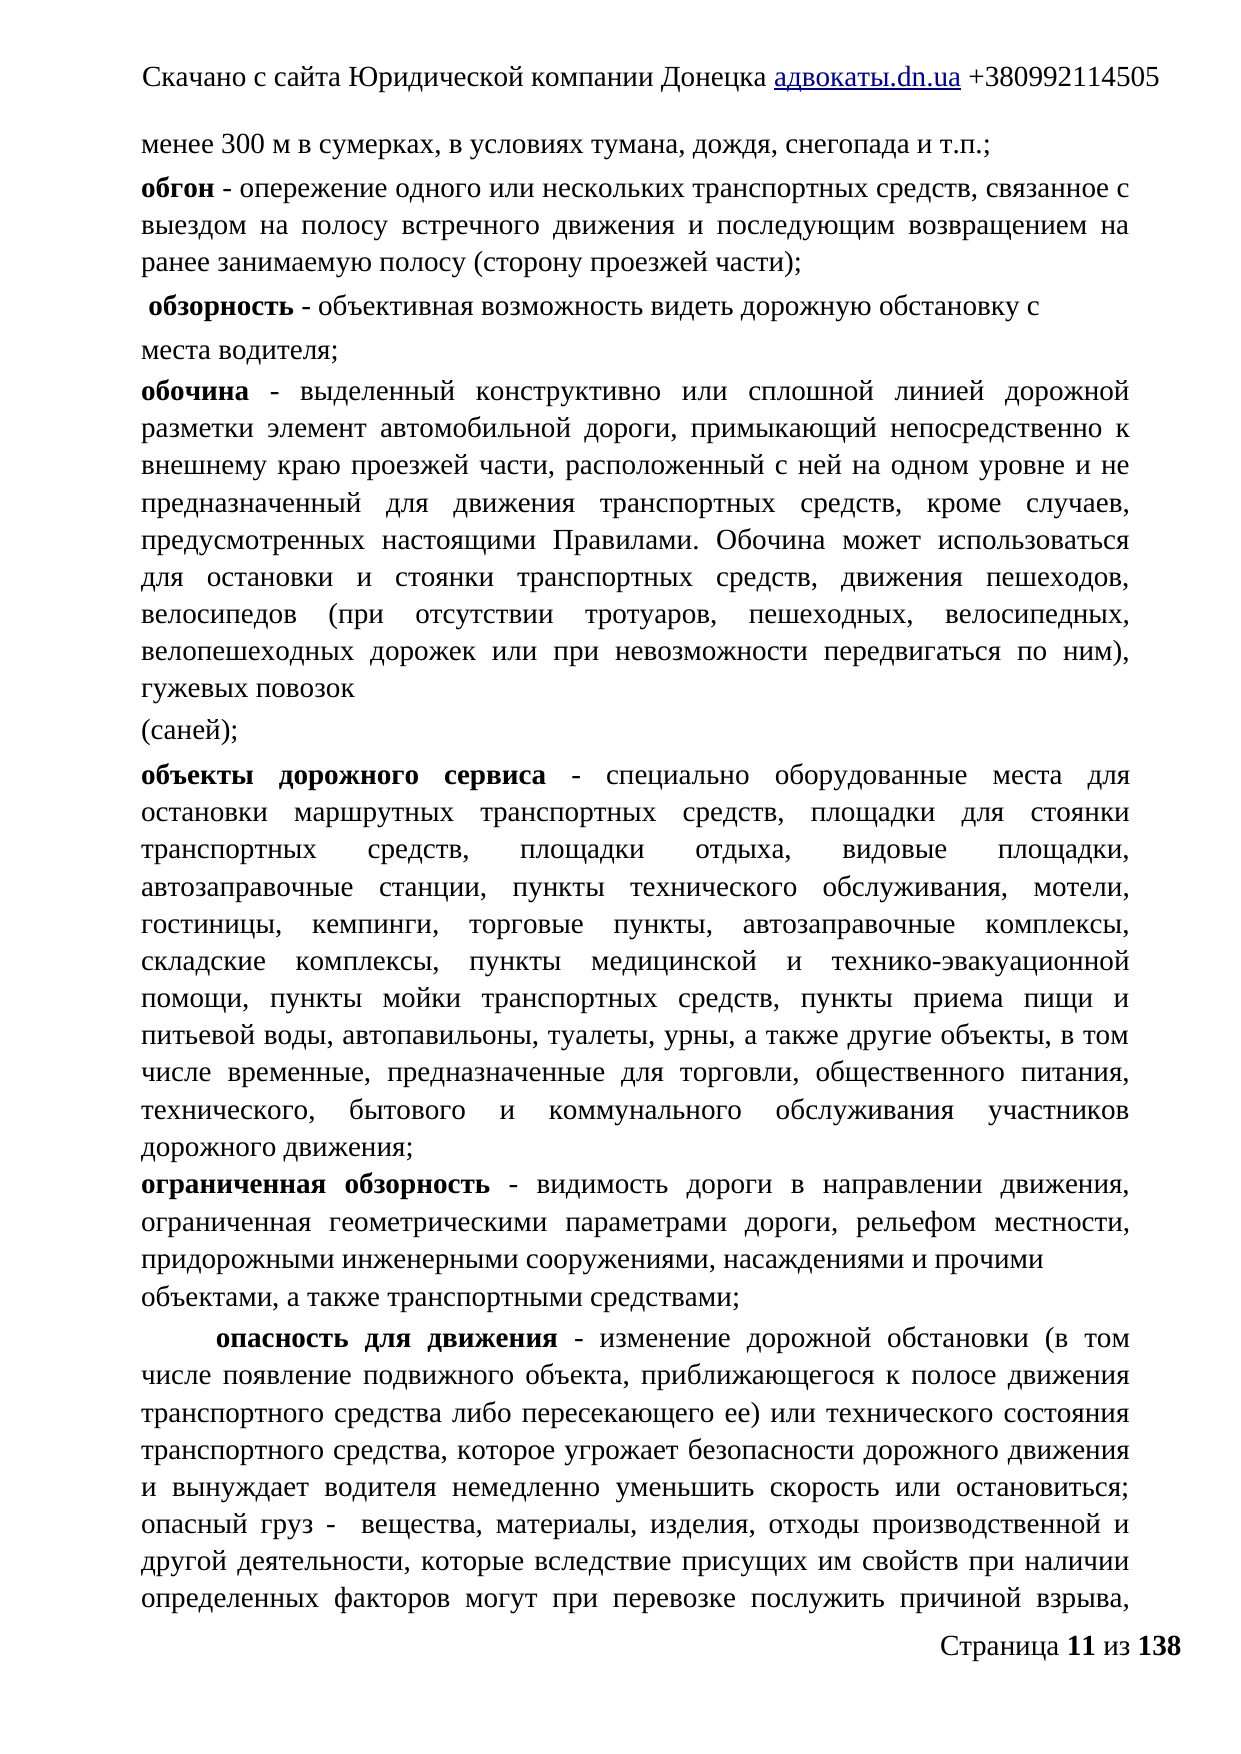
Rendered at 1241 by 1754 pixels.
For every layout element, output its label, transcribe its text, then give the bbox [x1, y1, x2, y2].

text объектами, а также транспортными средствами; [141, 1279, 1130, 1312]
text места водителя; [141, 332, 1130, 365]
text (саней); [141, 712, 1130, 746]
text обочина - выделенный конструктивно или сплошной линией дорожной разметки элемент автомобильной дороги, примыкающий непосредственно к внешнему краю проезжей части, расположенный с ней на одном уровне и не предназначенный для движения транспортных средств, кроме случаев, предусмотренных настоящими Правилами. Обочина может использоваться для остановки и стоянки транспортных средств, движения пешеходов, велосипедов (при отсутствии тротуаров, пешеходных, велосипедных, велопешеходных дорожек или при невозможности передвигаться по ним), гужевых повозок [141, 373, 1130, 704]
text менее 300 м в сумерках, в условиях тумана, дождя, снегопада и т.п.; [141, 126, 1130, 160]
text обгон - опережение одного или нескольких транспортных средств, связанное с выездом на полосу встречного движения и последующим возвращением на ранее занимаемую полосу (сторону проезжей части); [141, 170, 1130, 278]
text опасность для движения - изменение дорожной обстановки (в том числе появление подвижного объекта, приближающегося к полосе движения транспортного средства либо пересекающего ее) или технического состояния транспортного средства, которое угрожает безопасности дорожного движения и вынуждает водителя немедленно уменьшить скорость или остановиться; опасный груз - вещества, материалы, изделия, отходы производственной и другой деятельности, которые вследствие присущих им свойств при наличии определенных факторов могут при перевозке послужить причиной взрыва, [141, 1320, 1130, 1614]
text объекты дорожного сервиса - специально оборудованные места для остановки маршрутных транспортных средств, площадки для стоянки транспортных средств, площадки отдыха, видовые площадки, автозаправочные станции, пункты технического обслуживания, мотели, гостиницы, кемпинги, торговые пункты, автозаправочные комплексы, складские комплексы, пункты медицинской и технико-эвакуационной помощи, пункты мойки транспортных средств, пункты приема пищи и питьевой воды, автопавильоны, туалеты, урны, а также другие объекты, в том числе временные, предназначенные для торговли, общественного питания, технического, бытового и коммунального обслуживания участников дорожного движения; [141, 757, 1130, 1162]
text обзорность - объективная возможность видеть дорожную обстановку с [141, 288, 1130, 322]
text ограниченная обзорность - видимость дороги в направлении движения, ограниченная геометрическими параметрами дороги, рельефом местности, придорожными инженерными сооружениями, насаждениями и прочими [141, 1167, 1130, 1274]
